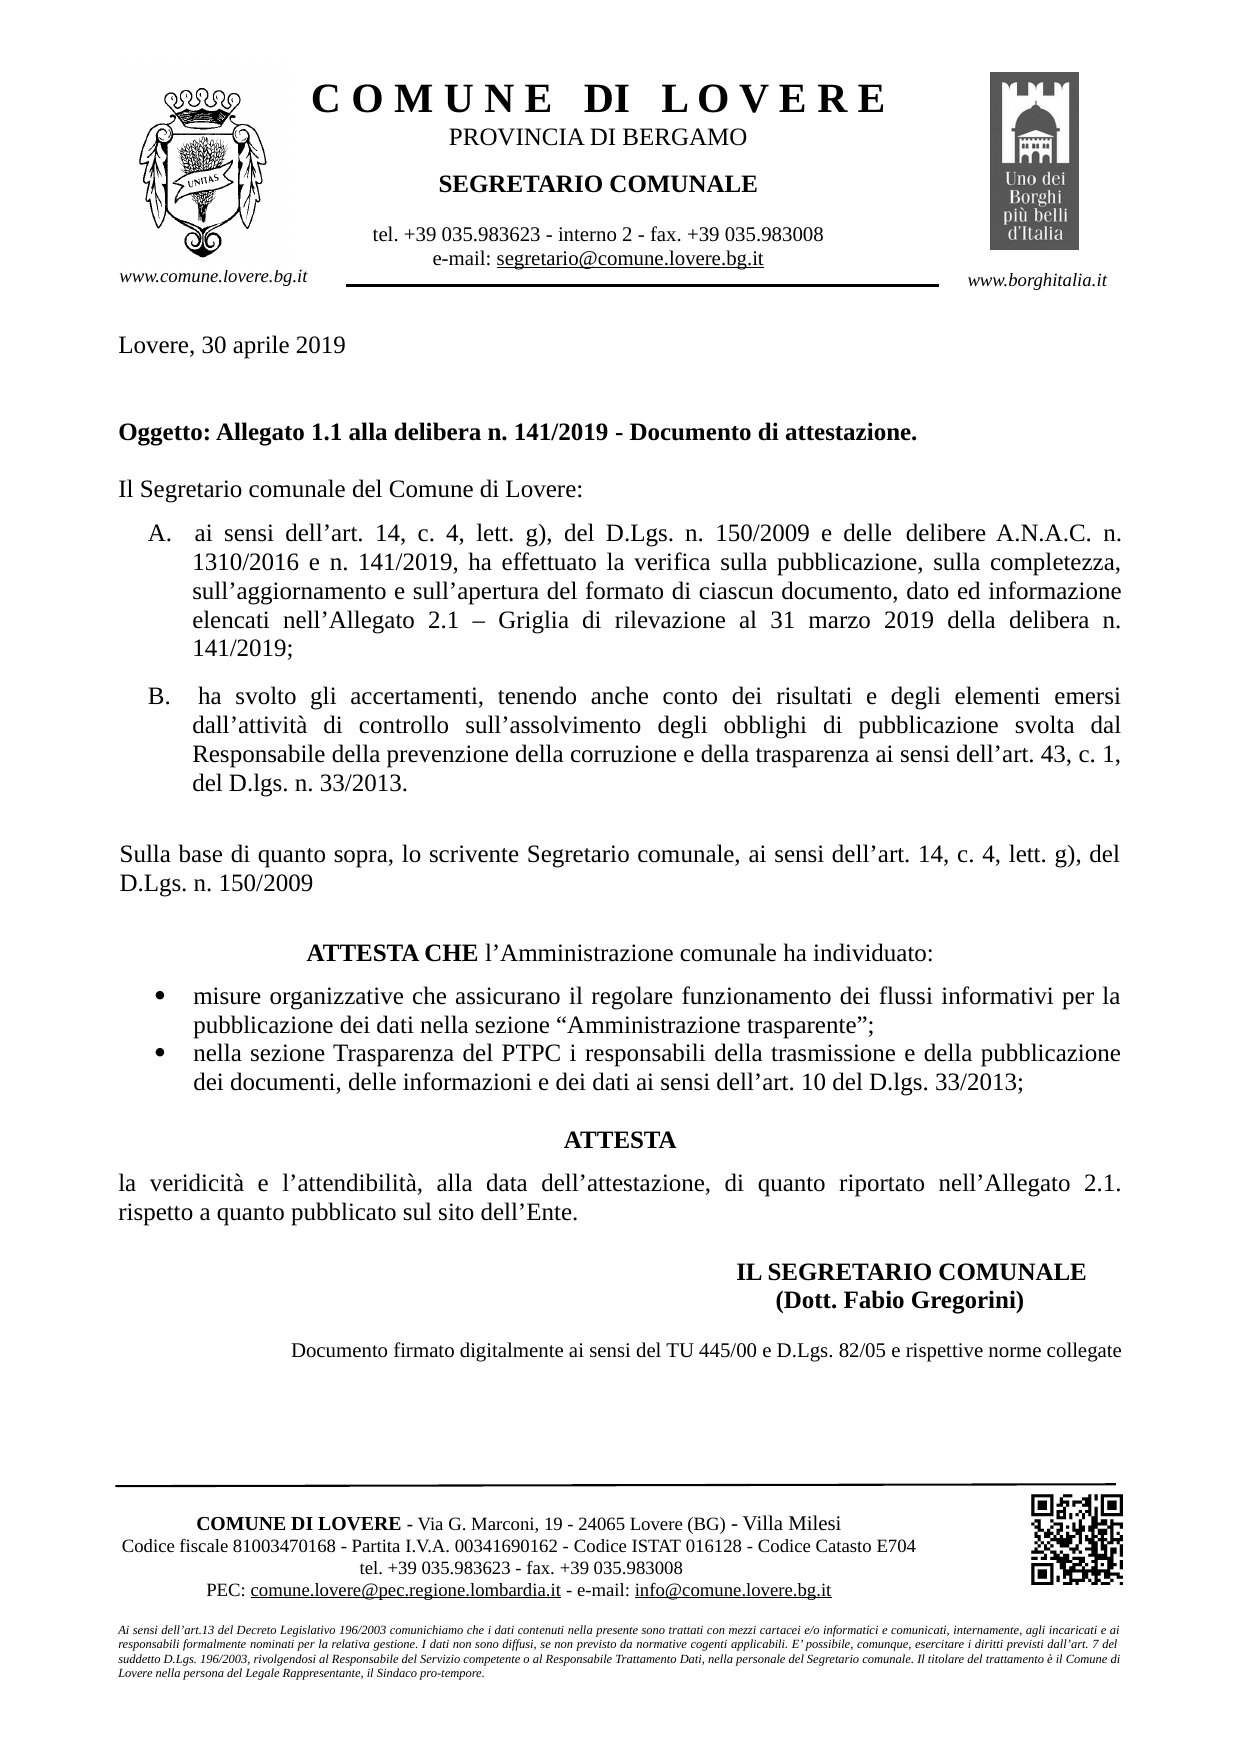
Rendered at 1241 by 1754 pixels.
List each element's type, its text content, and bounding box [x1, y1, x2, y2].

text Lovere, 30 aprile 2019 [118, 331, 1122, 359]
text B. ha svolto gli accertamenti, tenendo anche conto dei risultati e degli elementi emersi dall’attività di controllo sull’assolvimento degli obblighi di pubblicazione svolta dal Responsabile della prevenzione della corruzione e della trasparenza ai sensi dell’art. 43, c. 1, del D.lgs. n. 33/2013. [148, 681, 1122, 796]
list misure organizzative che assicurano il regolare funzionamento dei flussi informativi per la pubblicazione dei dati nella sezione “Amministrazione trasparente”; [156, 981, 1122, 1038]
text Oggetto: Allegato 1.1 alla delibera n. 141/2019 - Documento di attestazione. [118, 417, 1122, 446]
text IL SEGRETARIO COMUNALE [723, 1257, 1122, 1285]
text Il Segretario comunale del Comune di Lovere: [118, 474, 1122, 503]
text (Dott. Fabio Gregorini) [122, 1285, 1122, 1314]
text ATTESTA CHE l’Amministrazione comunale ha individuato: [118, 938, 1122, 967]
text la veridicità e l’attendibilità, alla data dell’attestazione, di quanto riportato nell’Allegato 2.1. rispetto a quanto pubblicato sul sito dell’Ente. [118, 1168, 1122, 1225]
text Sulla base di quanto sopra, lo scrivente Segretario comunale, ai sensi dell’art. 14, c. 4, lett. g), del D.Lgs. n. 150/2009 [119, 839, 1122, 897]
text ATTESTA [118, 1125, 1122, 1153]
text Documento firmato digitalmente ai sensi del TU 445/00 e D.Lgs. 82/05 e rispettive norme collegate [118, 1338, 1122, 1362]
list nella sezione Trasparenza del PTPC i responsabili della trasmissione e della pubblicazione dei documenti, delle informazioni e dei dati ai sensi dell’art. 10 del D.lgs. 33/2013; [156, 1038, 1122, 1096]
text A. ai sensi dell’art. 14, c. 4, lett. g), del D.Lgs. n. 150/2009 e delle delibere A.N.A.C. n. 1310/2016 e n. 141/2019, ha effettuato la verifica sulla pubblicazione, sulla completezza, sull’aggiornamento e sull’apertura del formato di ciascun documento, dato ed informazione elencati nell’Allegato 2.1 – Griglia di rilevazione al 31 marzo 2019 della delibera n. 141/2019; [148, 518, 1122, 662]
